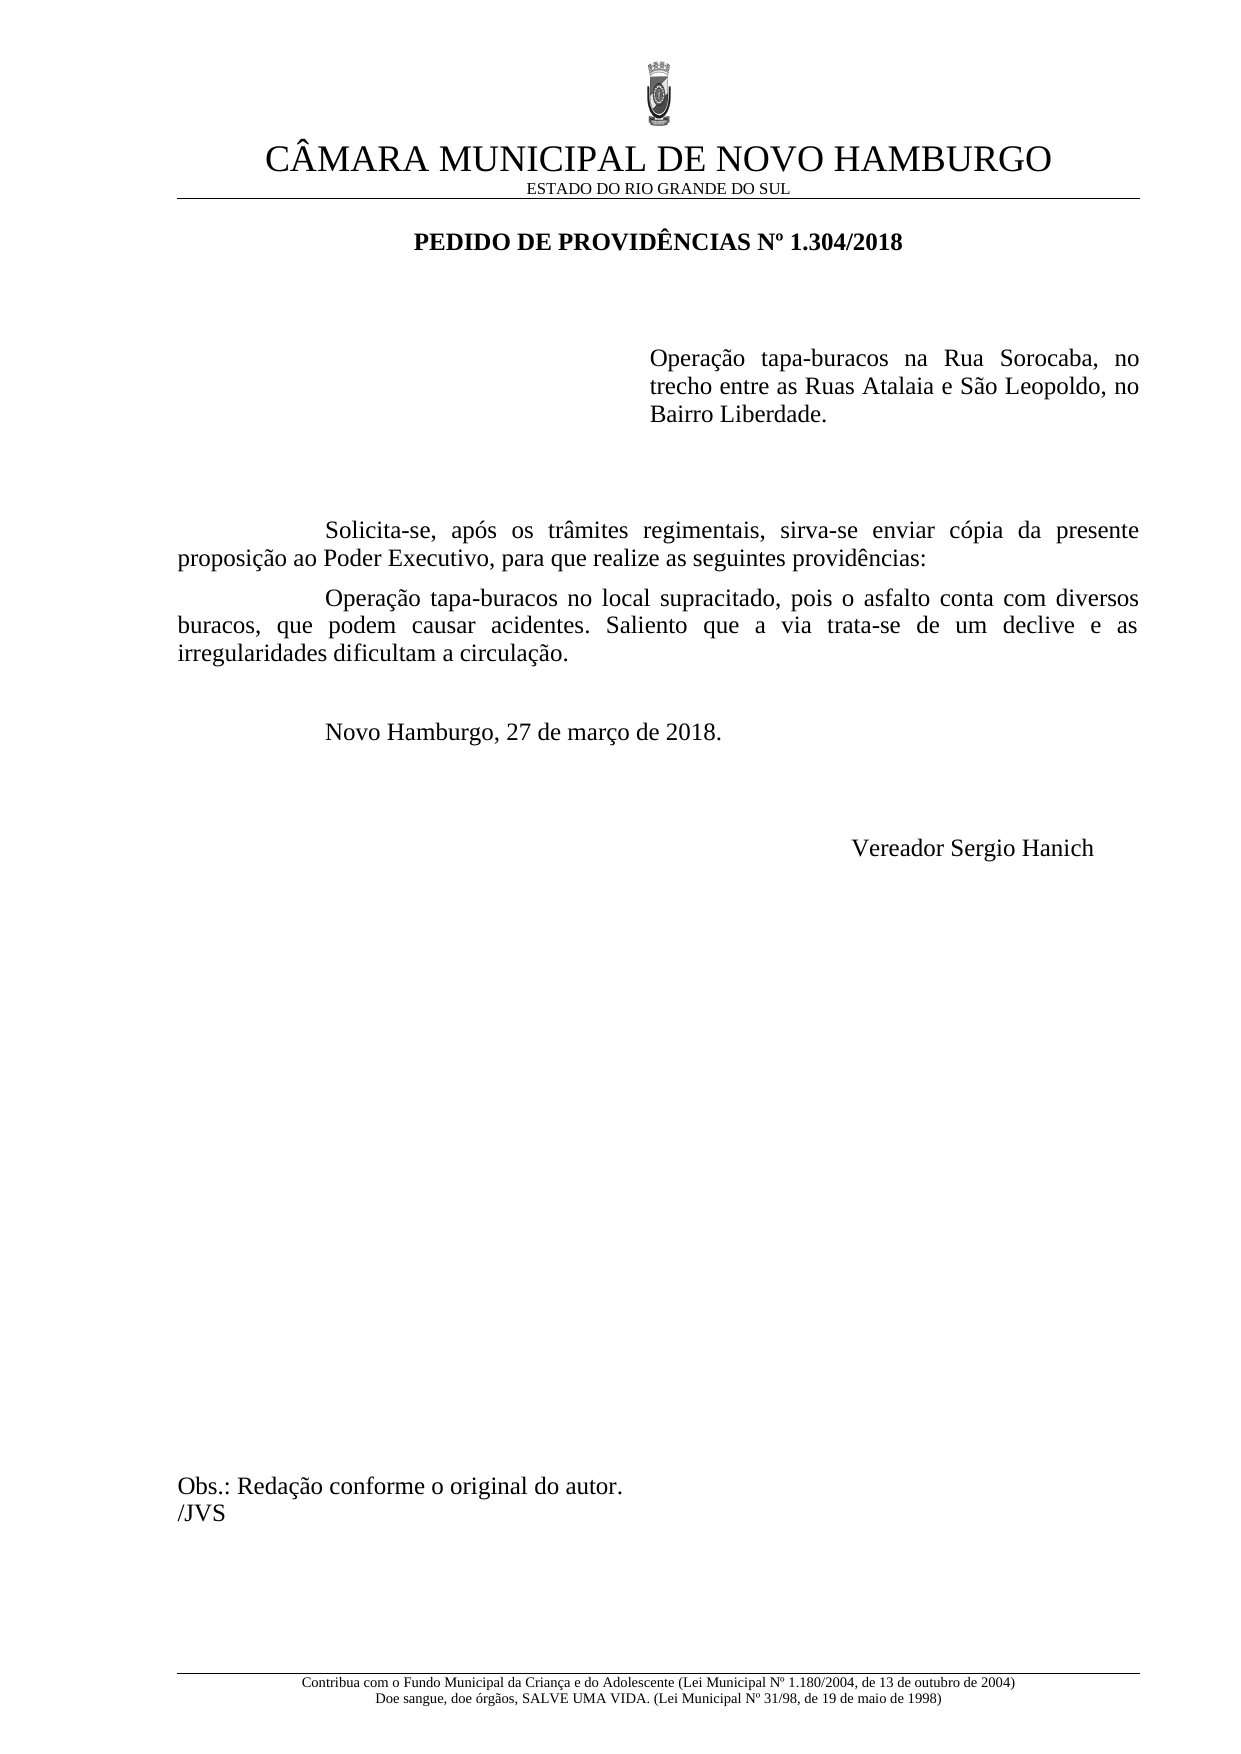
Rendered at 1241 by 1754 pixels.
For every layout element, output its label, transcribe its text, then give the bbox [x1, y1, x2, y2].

text Operação tapa-buracos no local supracitado, pois o asfalto conta com diversos buracos, que podem causar acidentes. Saliento que a via trata-se de um declive e as irregularidades dificultam a circulação. [177, 584, 1140, 667]
text Solicita-se, após os trâmites regimentais, sirva-se enviar cópia da presente proposição ao Poder Executivo, para que realize as seguintes providências: [177, 516, 1140, 572]
text PEDIDO DE PROVIDÊNCIAS Nº 1.304/2018 [177, 228, 1140, 256]
text Vereador Sergio Hanich [768, 834, 1140, 862]
text Obs.: Redação conforme o original do autor. [177, 1472, 1140, 1499]
text Novo Hamburgo, 27 de março de 2018. [177, 718, 1140, 746]
text /JVS [177, 1499, 1140, 1527]
text Operação tapa-buracos na Rua Sorocaba, no trecho entre as Ruas Atalaia e São Leopoldo, no Bairro Liberdade. [649, 344, 1140, 428]
